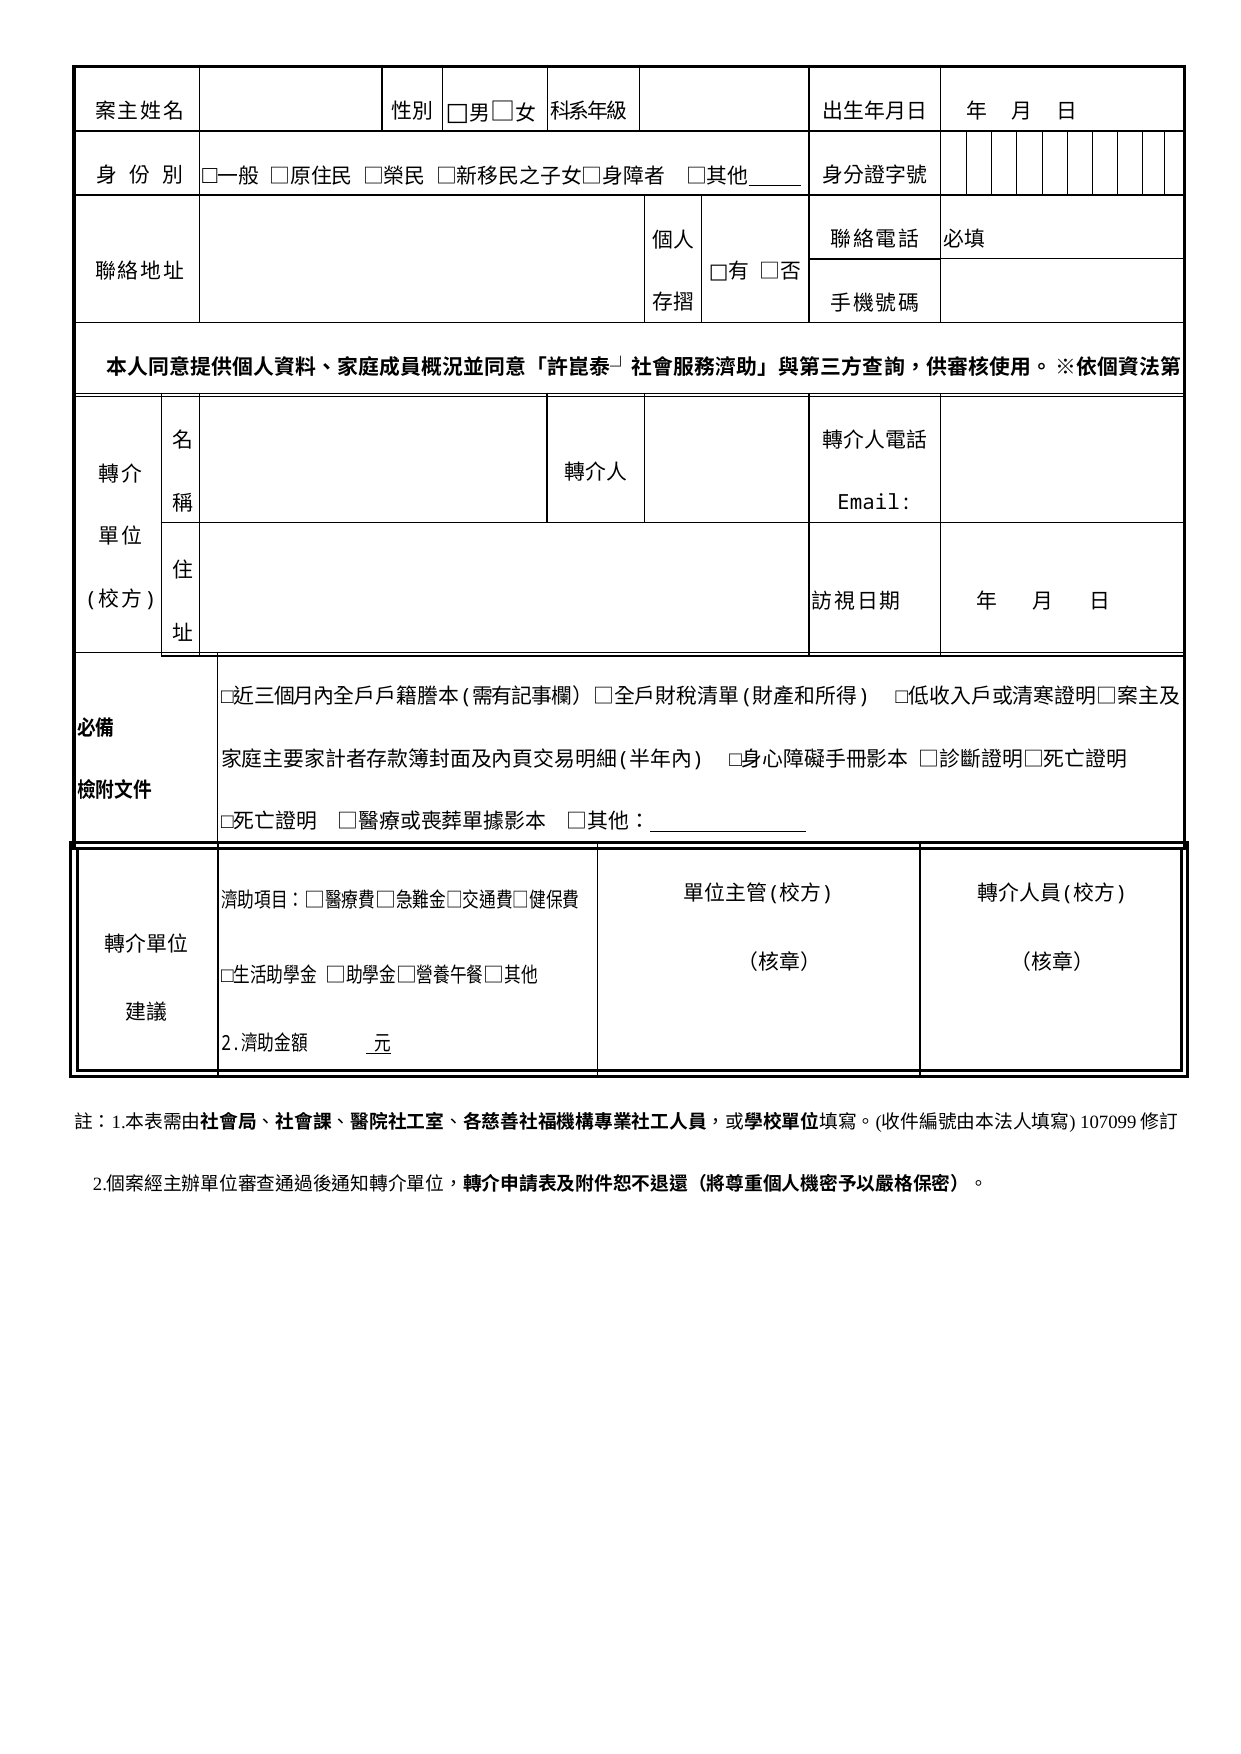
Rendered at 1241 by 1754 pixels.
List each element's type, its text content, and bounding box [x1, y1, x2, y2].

table_header [640, 68, 808, 130]
table_cell □一般 □原住民 □榮民 □新移民之子女□身障者 □其他 [200, 132, 808, 194]
table_cell □有 □否 [702, 196, 808, 322]
table_cell 住址 [162, 523, 199, 652]
table_cell 名稱 [162, 397, 199, 522]
table_header 性別 [383, 68, 442, 130]
table_cell [200, 196, 644, 322]
table_cell 轉介人電話 Email: [810, 397, 940, 522]
table_cell [1118, 132, 1142, 194]
table_cell 身分證字號 [810, 132, 940, 194]
table_cell [941, 132, 966, 194]
table_cell 手機號碼 [810, 260, 940, 322]
table_header □男□女 [443, 68, 547, 130]
table_cell [1143, 132, 1164, 194]
table_cell [1017, 132, 1042, 194]
table_cell 單位主管(校方) （核章） [598, 850, 919, 1069]
table_header 出生年月日 [810, 68, 940, 130]
table_header 案主姓名 [76, 68, 199, 130]
text 2.個案經主辦單位審查通過後通知轉介單位，轉介申請表及附件恕不退還（將尊重個人機密予以嚴格保密）。 [74, 1141, 1222, 1203]
table_cell 個人 存摺 [645, 196, 701, 322]
table_cell [941, 259, 1183, 322]
table_header 科系年級 [548, 68, 639, 130]
table_cell 訪視日期 [810, 523, 940, 652]
table_cell [200, 523, 808, 652]
table_cell 轉介人員(校方) （核章） [921, 850, 1180, 1069]
text 註：1.本表需由社會局、社會課、醫院社工室、各慈善社福機構專業社工人員，或學校單位填寫。(收件編號由本法人填寫) 107099修訂 [74, 1078, 1222, 1141]
table_cell [1043, 132, 1067, 194]
table_cell 本人同意提供個人資料、家庭成員概況並同意「許崑泰┘社會服務濟助」與第三方查詢，供審核使用。※依個資法第九條「免告知義務」 但若未完整提供個人資料將影響本人審核結果。 [76, 323, 1183, 392]
table_cell [200, 397, 546, 522]
table_cell 聯絡電話 [810, 196, 940, 258]
table_cell 轉介 單位(校方) [76, 397, 161, 652]
table_header [200, 68, 381, 130]
table_cell 濟助項目：□醫療費□急難金□交通費□健保費 □生活助學金 □助學金□營養午餐□其他 2.濟助金額 元 [219, 850, 597, 1069]
table_header 年 月 日 [941, 68, 1183, 130]
table_cell [1068, 132, 1092, 194]
table_cell [941, 397, 1183, 522]
table_cell 必備 檢附文件 [76, 653, 217, 841]
table_cell 年 月 日 [941, 523, 1183, 652]
table_cell [1093, 132, 1117, 194]
table_cell [992, 132, 1016, 194]
table_cell 轉介人 [548, 397, 644, 522]
table_cell [1165, 132, 1183, 194]
table_cell 身 份 別 [76, 132, 199, 194]
table_cell [645, 397, 808, 522]
table_cell [967, 132, 991, 194]
table_cell □近三個月內全戶戶籍謄本(需有記事欄）□全戶財稅清單(財產和所得) □低收入戶或清寒證明□案主及家庭主要家計者存款簿封面及內頁交易明細(半年內) □身心障礙手冊影本 □診斷證明□死亡證明 □死亡證明 □醫療或喪葬單據影本 □其他： [218, 657, 1183, 841]
table_cell 轉介單位 建議 [79, 850, 217, 1069]
table_cell 必填 [941, 196, 1183, 258]
table_cell 聯絡地址 [76, 196, 199, 322]
